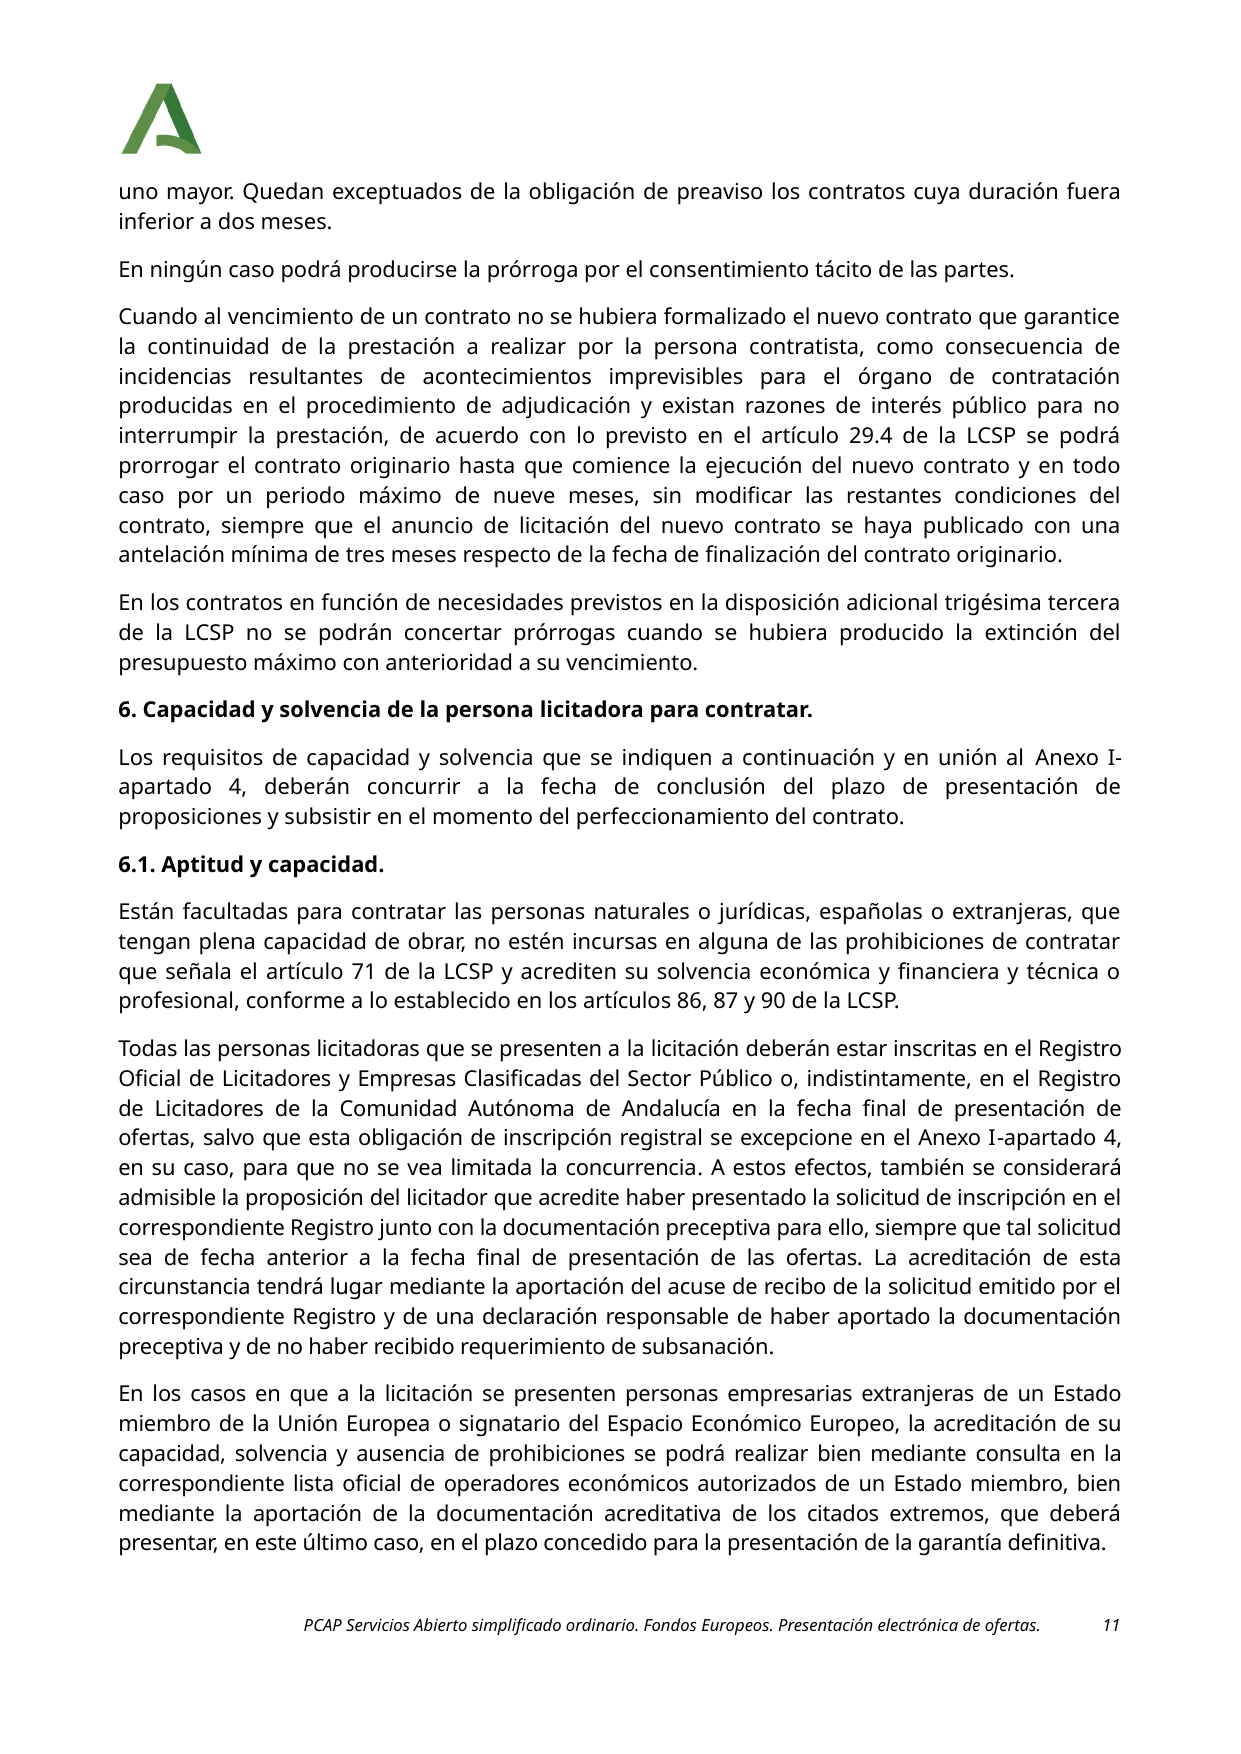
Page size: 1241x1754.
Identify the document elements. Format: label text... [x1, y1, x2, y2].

text En ningún caso podrá producirse la prórroga por el consentimiento tácito de las partes. [118, 254, 1122, 283]
text Están facultadas para contratar las personas naturales o jurídicas, españolas o extranjeras, que tengan plena capacidad de obrar, no estén incursas en alguna de las prohibiciones de contratar que señala el artículo 71 de la LCSP y acrediten su solvencia económica y financiera y técnica o profesional, conforme a lo establecido en los artículos 86, 87 y 90 de la LCSP. [118, 896, 1122, 1015]
text En los casos en que a la licitación se presenten personas empresarias extranjeras de un Estado miembro de la Unión Europea o signatario del Espacio Económico Europeo, la acreditación de su capacidad, solvencia y ausencia de prohibiciones se podrá realizar bien mediante consulta en la correspondiente lista oficial de operadores económicos autorizados de un Estado miembro, bien mediante la aportación de la documentación acreditativa de los citados extremos, que deberá presentar, en este último caso, en el plazo concedido para la presentación de la garantía definitiva. [118, 1378, 1122, 1557]
subtitle 6. Capacidad y solvencia de la persona licitadora para contratar. [118, 694, 1122, 724]
picture [117, 79, 206, 158]
text En los contratos en función de necesidades previstos en la disposición adicional trigésima tercera de la LCSP no se podrán concertar prórrogas cuando se hubiera producido la extinción del presupuesto máximo con anterioridad a su vencimiento. [118, 587, 1122, 676]
text uno mayor. Quedan exceptuados de la obligación de preaviso los contratos cuya duración fuera inferior a dos meses. [118, 176, 1122, 236]
text Los requisitos de capacidad y solvencia que se indiquen a continuación y en unión al Anexo I-apartado 4, deberán concurrir a la fecha de conclusión del plazo de presentación de proposiciones y subsistir en el momento del perfeccionamiento del contrato. [118, 742, 1122, 831]
text Todas las personas licitadoras que se presenten a la licitación deberán estar inscritas en el Registro Oficial de Licitadores y Empresas Clasificadas del Sector Público o, indistintamente, en el Registro de Licitadores de la Comunidad Autónoma de Andalucía en la fecha final de presentación de ofertas, salvo que esta obligación de inscripción registral se excepcione en el Anexo I-apartado 4, en su caso, para que no se vea limitada la concurrencia. A estos efectos, también se considerará admisible la proposición del licitador que acredite haber presentado la solicitud de inscripción en el correspondiente Registro junto con la documentación preceptiva para ello, siempre que tal solicitud sea de fecha anterior a la fecha final de presentación de las ofertas. La acreditación de esta circunstancia tendrá lugar mediante la aportación del acuse de recibo de la solicitud emitido por el correspondiente Registro y de una declaración responsable de haber aportado la documentación preceptiva y de no haber recibido requerimiento de subsanación. [118, 1033, 1122, 1361]
text Cuando al vencimiento de un contrato no se hubiera formalizado el nuevo contrato que garantice la continuidad de la prestación a realizar por la persona contratista, como consecuencia de incidencias resultantes de acontecimientos imprevisibles para el órgano de contratación producidas en el procedimiento de adjudicación y existan razones de interés público para no interrumpir la prestación, de acuerdo con lo previsto en el artículo 29.4 de la LCSP se podrá prorrogar el contrato originario hasta que comience la ejecución del nuevo contrato y en todo caso por un periodo máximo de nueve meses, sin modificar las restantes condiciones del contrato, siempre que el anuncio de licitación del nuevo contrato se haya publicado con una antelación mínima de tres meses respecto de la fecha de finalización del contrato originario. [118, 301, 1122, 569]
subtitle 6.1. Aptitud y capacidad. [118, 849, 1122, 878]
